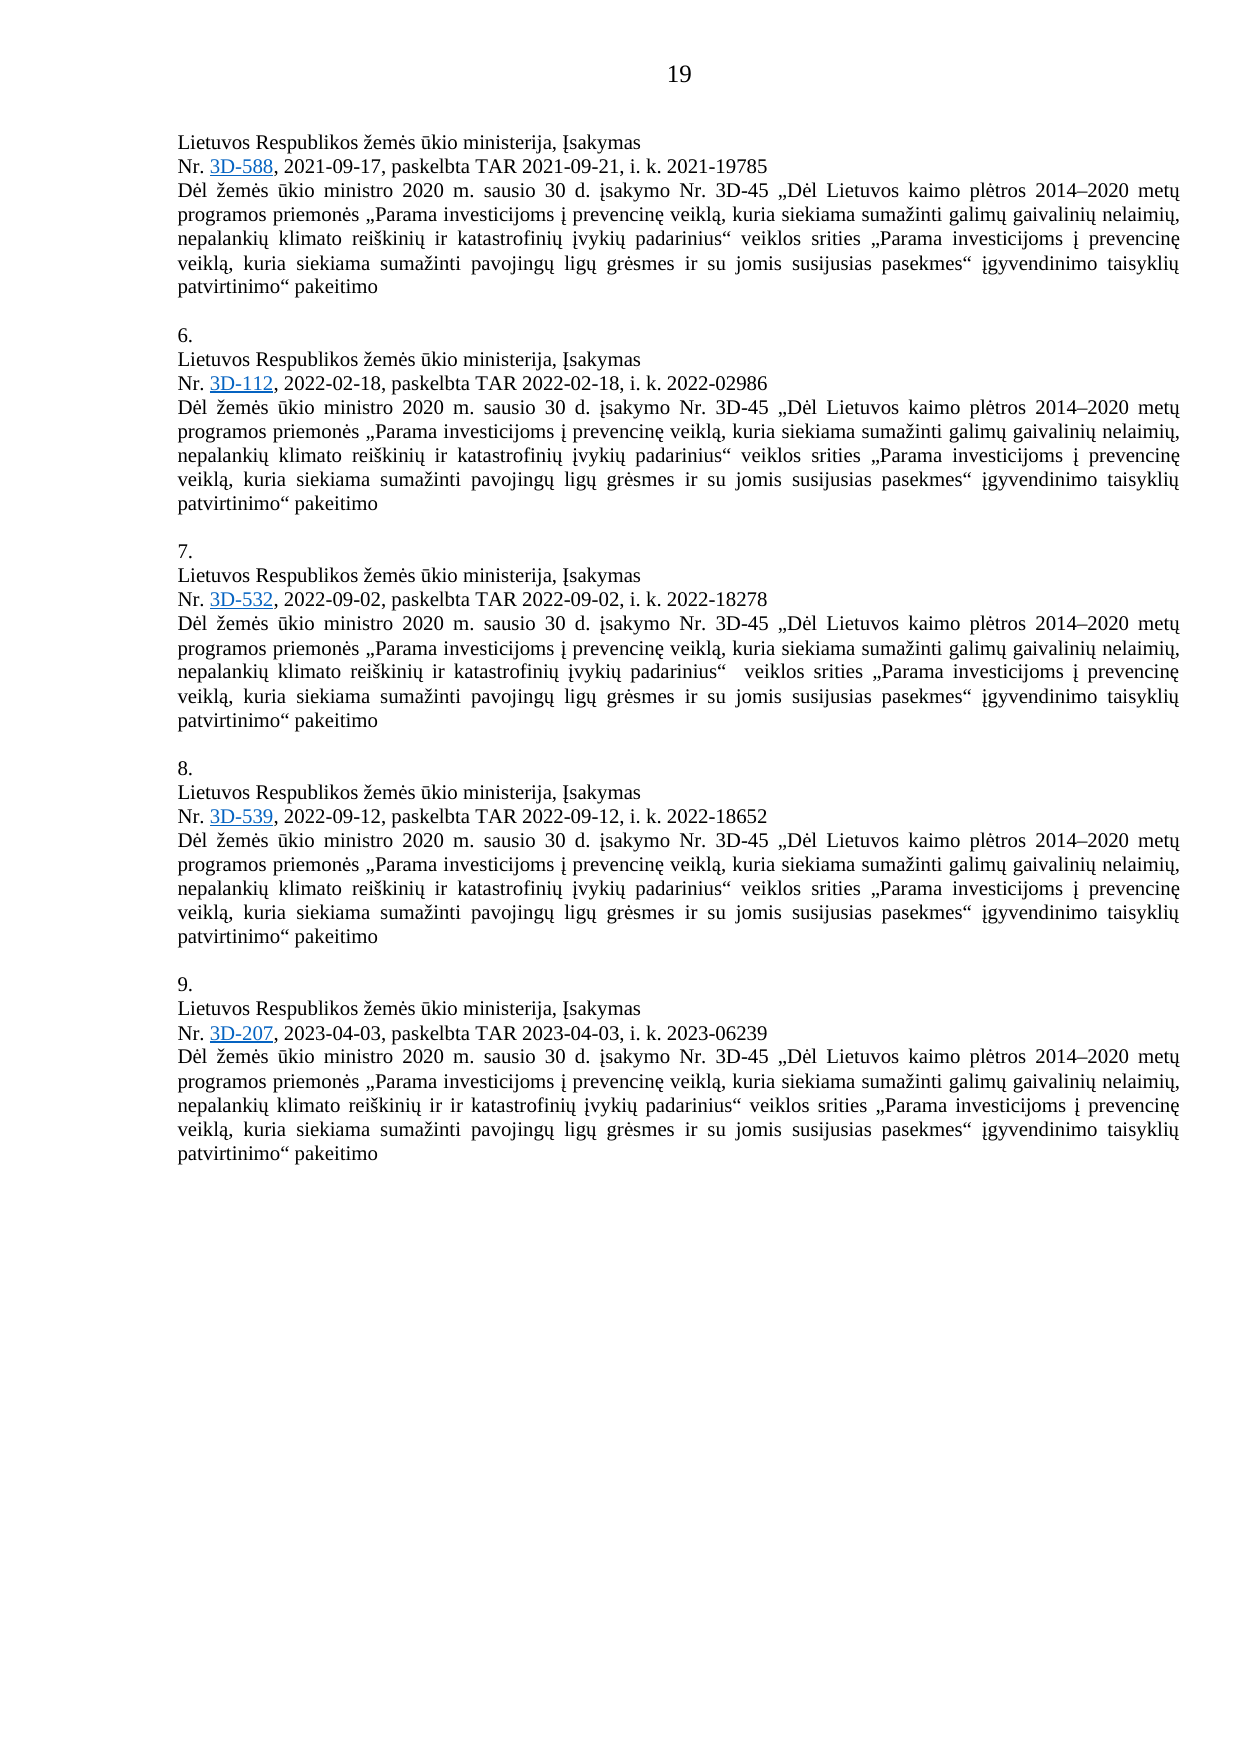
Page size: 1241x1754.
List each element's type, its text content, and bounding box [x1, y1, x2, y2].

text Dėl žemės ūkio ministro 2020 m. sausio 30 d. įsakymo Nr. 3D-45 „Dėl Lietuvos kaimo plėtros 2014–2020 metų programos priemonės „Parama investicijoms į prevencinę veiklą, kuria siekiama sumažinti galimų gaivalinių nelaimių, nepalankių klimato reiškinių ir katastrofinių įvykių padarinius“ veiklos srities „Parama investicijoms į prevencinę veiklą, kuria siekiama sumažinti pavojingų ligų grėsmes ir su jomis susijusias pasekmes“ įgyvendinimo taisyklių patvirtinimo“ pakeitimo [177, 178, 1181, 298]
text Lietuvos Respublikos žemės ūkio ministerija, Įsakymas [177, 996, 1181, 1020]
text Nr. 3D-588, 2021-09-17, paskelbta TAR 2021-09-21, i. k. 2021-19785 [177, 154, 1181, 178]
text 6. [177, 323, 1181, 347]
text Lietuvos Respublikos žemės ūkio ministerija, Įsakymas [177, 347, 1181, 371]
text Nr. 3D-532, 2022-09-02, paskelbta TAR 2022-09-02, i. k. 2022-18278 [177, 587, 1181, 611]
text Lietuvos Respublikos žemės ūkio ministerija, Įsakymas [177, 563, 1181, 587]
text 8. [177, 756, 1181, 780]
text Dėl žemės ūkio ministro 2020 m. sausio 30 d. įsakymo Nr. 3D-45 „Dėl Lietuvos kaimo plėtros 2014–2020 metų programos priemonės „Parama investicijoms į prevencinę veiklą, kuria siekiama sumažinti galimų gaivalinių nelaimių, nepalankių klimato reiškinių ir katastrofinių įvykių padarinius“ veiklos srities „Parama investicijoms į prevencinę veiklą, kuria siekiama sumažinti pavojingų ligų grėsmes ir su jomis susijusias pasekmes“ įgyvendinimo taisyklių patvirtinimo“ pakeitimo [177, 828, 1181, 948]
text Nr. 3D-112, 2022-02-18, paskelbta TAR 2022-02-18, i. k. 2022-02986 [177, 371, 1181, 395]
text Dėl žemės ūkio ministro 2020 m. sausio 30 d. įsakymo Nr. 3D-45 „Dėl Lietuvos kaimo plėtros 2014–2020 metų programos priemonės „Parama investicijoms į prevencinę veiklą, kuria siekiama sumažinti galimų gaivalinių nelaimių, nepalankių klimato reiškinių ir katastrofinių įvykių padarinius“ veiklos srities „Parama investicijoms į prevencinę veiklą, kuria siekiama sumažinti pavojingų ligų grėsmes ir su jomis susijusias pasekmes“ įgyvendinimo taisyklių patvirtinimo“ pakeitimo [177, 395, 1181, 515]
text Lietuvos Respublikos žemės ūkio ministerija, Įsakymas [177, 780, 1181, 804]
text Dėl žemės ūkio ministro 2020 m. sausio 30 d. įsakymo Nr. 3D-45 „Dėl Lietuvos kaimo plėtros 2014–2020 metų programos priemonės „Parama investicijoms į prevencinę veiklą, kuria siekiama sumažinti galimų gaivalinių nelaimių, nepalankių klimato reiškinių ir ir katastrofinių įvykių padarinius“ veiklos srities „Parama investicijoms į prevencinę veiklą, kuria siekiama sumažinti pavojingų ligų grėsmes ir su jomis susijusias pasekmes“ įgyvendinimo taisyklių patvirtinimo“ pakeitimo [177, 1044, 1181, 1165]
text Lietuvos Respublikos žemės ūkio ministerija, Įsakymas [177, 130, 1181, 154]
text Nr. 3D-539, 2022-09-12, paskelbta TAR 2022-09-12, i. k. 2022-18652 [177, 804, 1181, 828]
text 7. [177, 539, 1181, 563]
text 9. [177, 972, 1181, 996]
text Nr. 3D-207, 2023-04-03, paskelbta TAR 2023-04-03, i. k. 2023-06239 [177, 1020, 1181, 1044]
text Dėl žemės ūkio ministro 2020 m. sausio 30 d. įsakymo Nr. 3D-45 „Dėl Lietuvos kaimo plėtros 2014–2020 metų programos priemonės „Parama investicijoms į prevencinę veiklą, kuria siekiama sumažinti galimų gaivalinių nelaimių, nepalankių klimato reiškinių ir katastrofinių įvykių padarinius“ veiklos srities „Parama investicijoms į prevencinę veiklą, kuria siekiama sumažinti pavojingų ligų grėsmes ir su jomis susijusias pasekmes“ įgyvendinimo taisyklių patvirtinimo“ pakeitimo [177, 611, 1181, 732]
